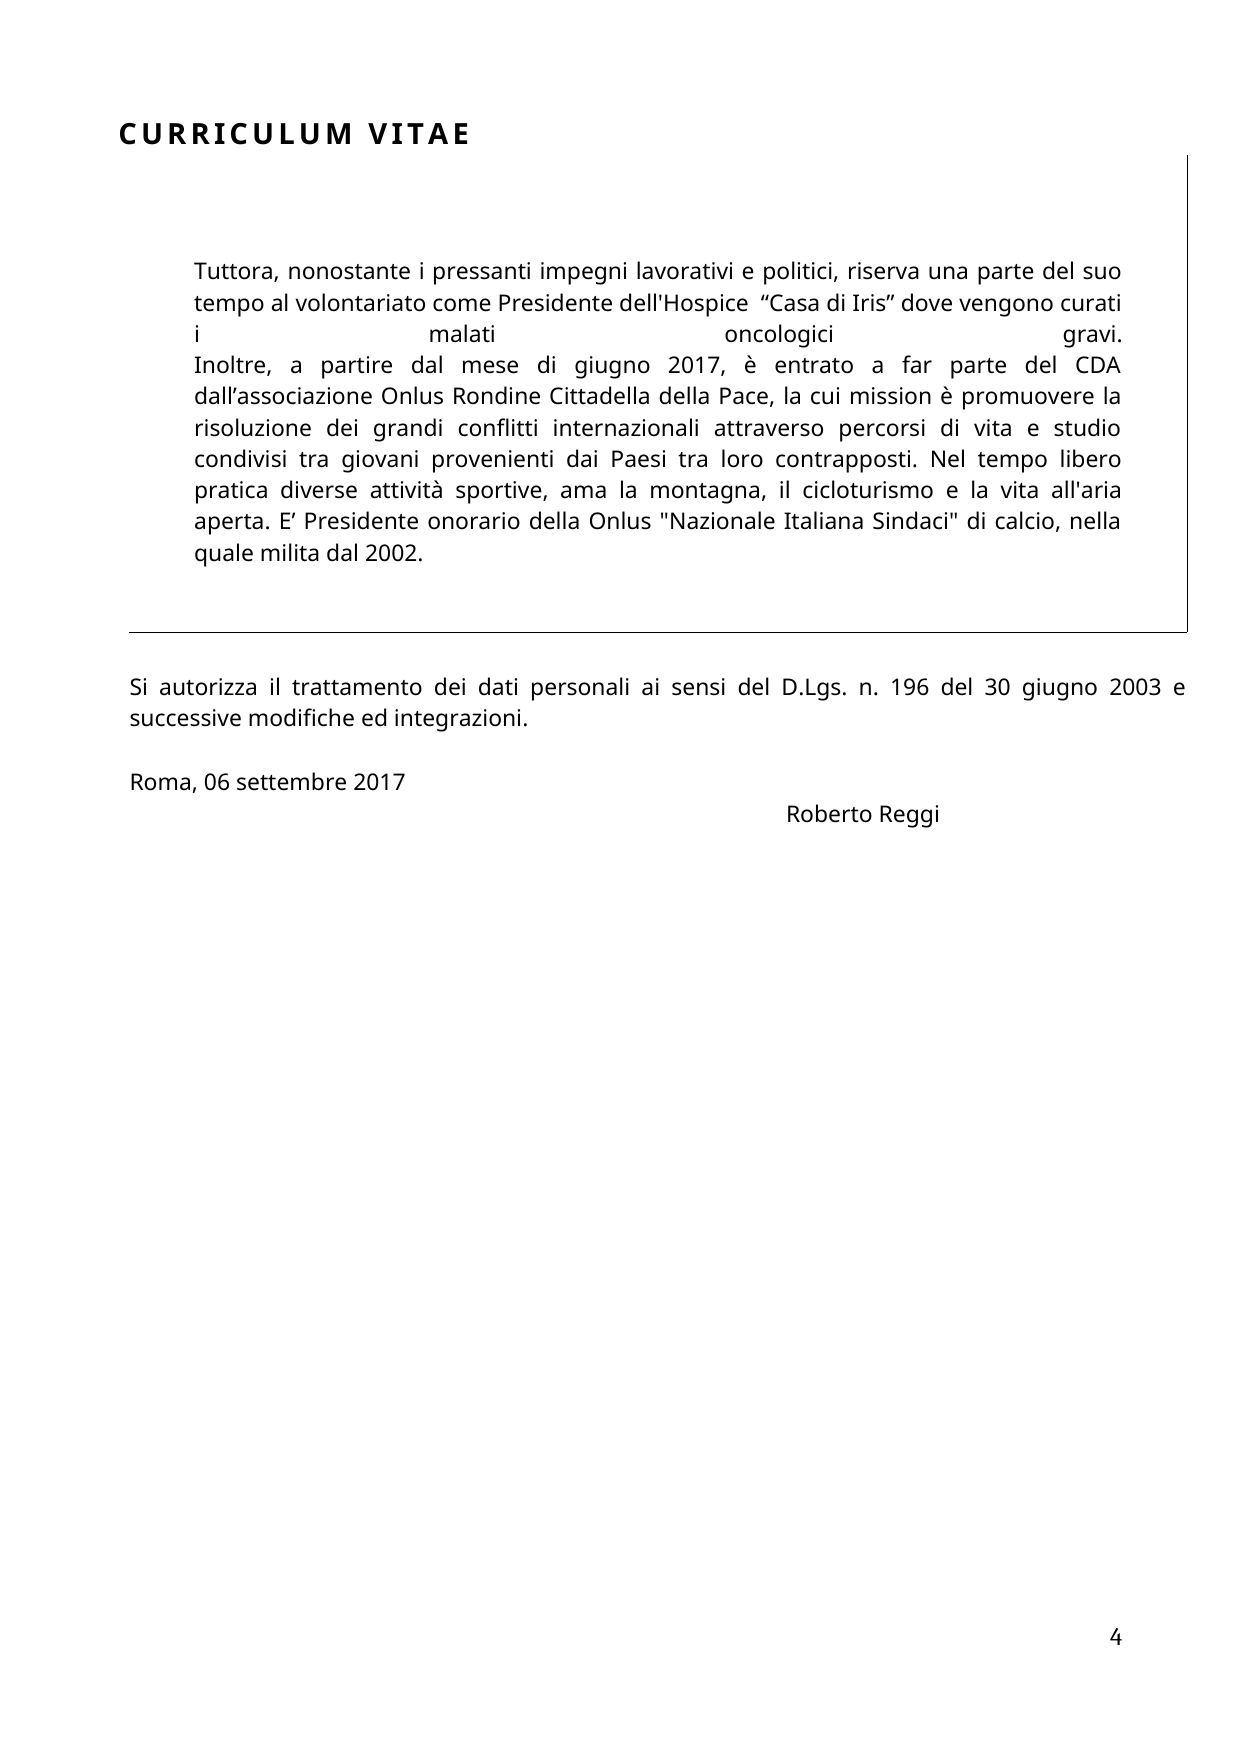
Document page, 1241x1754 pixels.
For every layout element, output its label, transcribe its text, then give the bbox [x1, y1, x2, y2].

table_cell Roberto Reggi [527, 798, 1199, 858]
table_cell Roma, 06 settembre 2017 [118, 735, 527, 798]
table_cell Tuttora, nonostante i pressanti impegni lavorativi e politici, riserva una parte del suo tempo al volontariato come Presidente dell'Hospice “Casa di Iris” dove vengono curati i malati oncologici gravi. Inoltre, a partire dal mese di giugno 2017, è entrato a far parte del CDA dall’associazione Onlus Rondine Cittadella della Pace, la cui mission è promuovere la risoluzione dei grandi conflitti internazionali attraverso percorsi di vita e studio condivisi tra giovani provenienti dai Paesi tra loro contrapposti. Nel tempo libero pratica diverse attività sportive, ama la montagna, il cicloturismo e la vita all'aria aperta. E’ Presidente onorario della Onlus "Nazionale Italiana Sindaci" di calcio, nella quale milita dal 2002. [118, 153, 1199, 634]
table_cell [118, 634, 527, 668]
table_cell Si autorizza il trattamento dei dati personali ai sensi del D.Lgs. n. 196 del 30 giugno 2003 e successive modifiche ed integrazioni. [118, 669, 1199, 735]
table_cell [118, 798, 527, 858]
table_cell [527, 735, 1199, 798]
table_cell [527, 634, 1199, 668]
